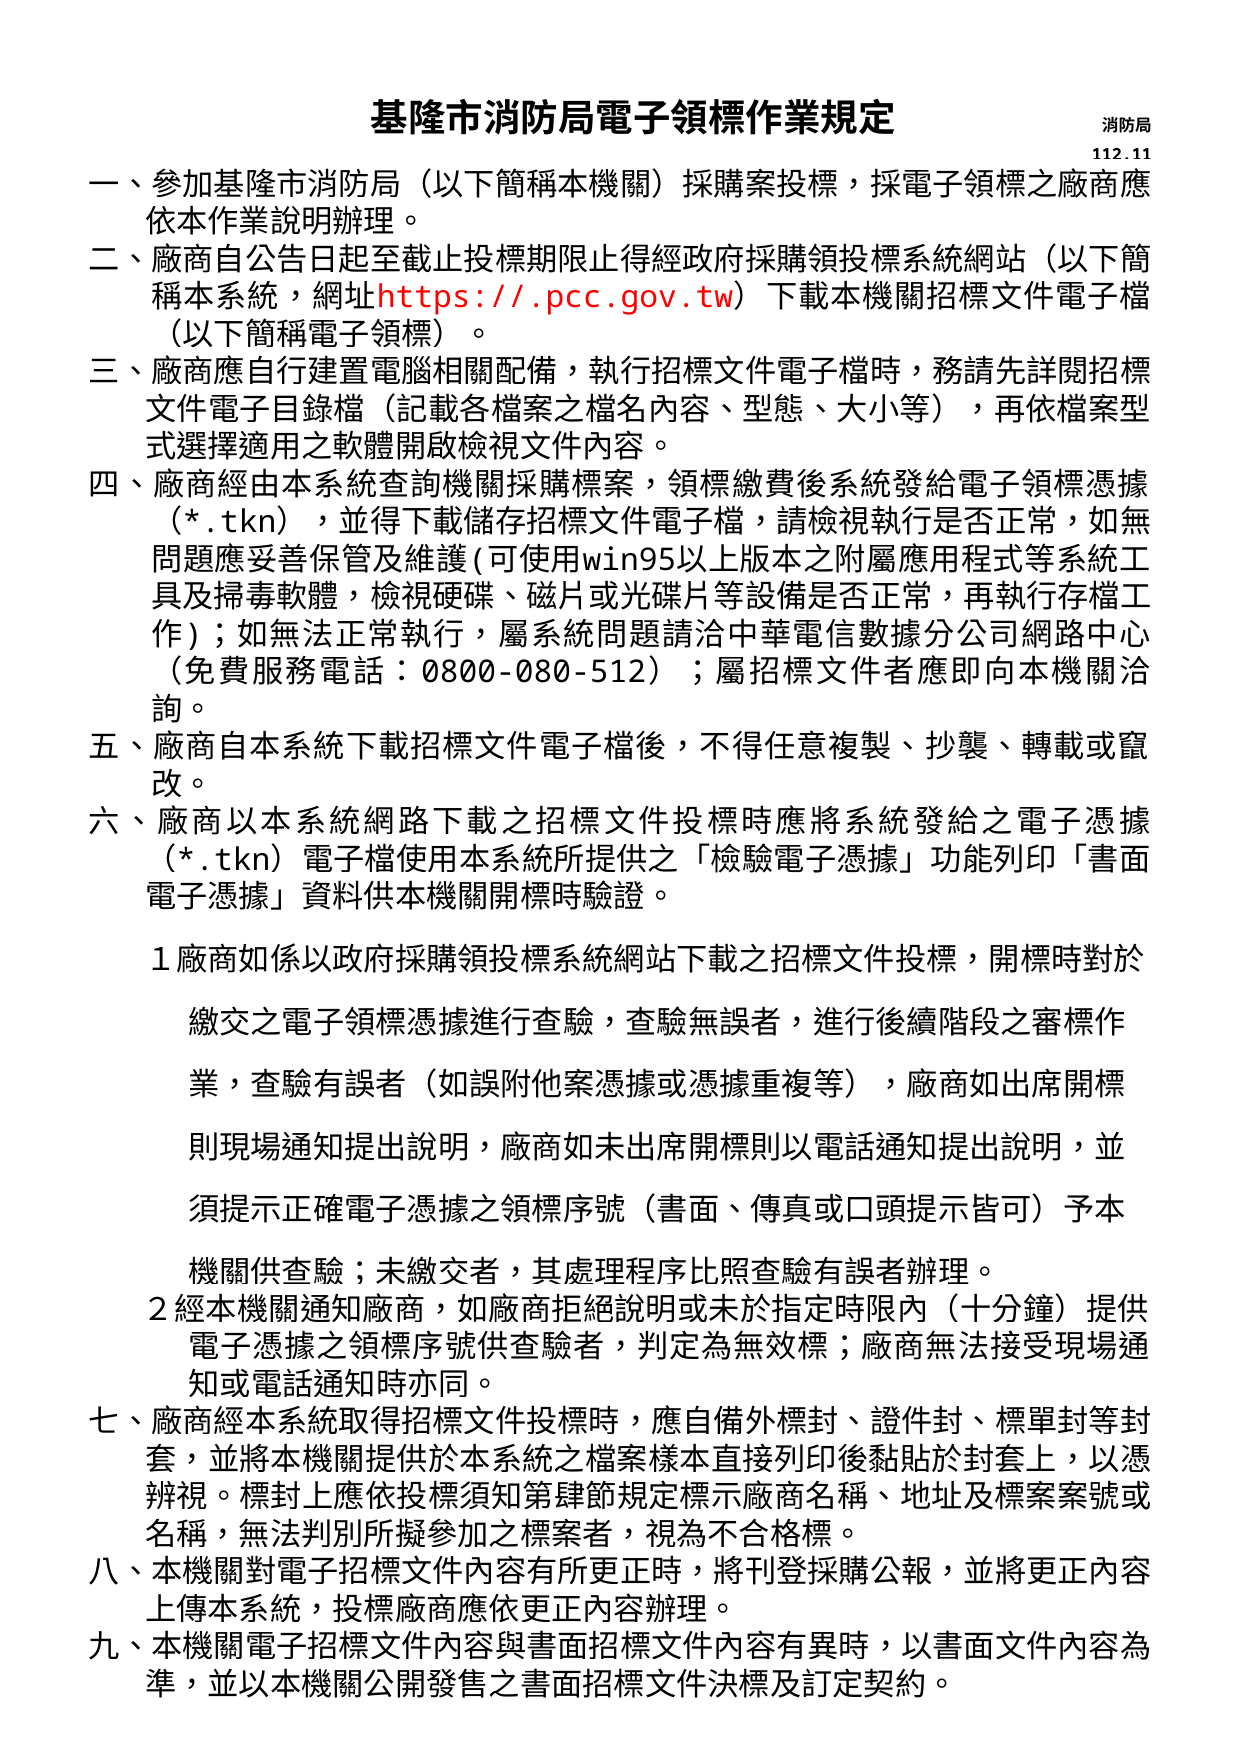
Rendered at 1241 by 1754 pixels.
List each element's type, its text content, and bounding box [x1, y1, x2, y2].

text 六、廠商以本系統網路下載之招標文件投標時應將系統發給之電子憑據（*.tkn）電子檔使用本系統所提供之「檢驗電子憑據」功能列印「書面電子憑據」資料供本機關開標時驗證。 [89, 842, 145, 915]
text ２經本機關通知廠商，如廠商拒絕說明或未於指定時限內（十分鐘）提供電子憑據之領標序號供查驗者，判定為無效標；廠商無法接受現場通知或電話通知時亦同。 [143, 1329, 188, 1397]
text 七、廠商經本系統取得招標文件投標時，應自備外標封、證件封、標單封等封套，並將本機關提供於本系統之檔案樣本直接列印後黏貼於封套上，以憑辨視。標封上應依投標須知第肆節規定標示廠商名稱、地址及標案案號或名稱，無法判別所擬參加之標案者，視為不合格標。 [89, 1442, 145, 1547]
text 九、本機關電子招標文件內容與書面招標文件內容有異時，以書面文件內容為準，並以本機關公開發售之書面招標文件決標及訂定契約。 [89, 1667, 145, 1703]
text ２經本機關通知廠商，如廠商拒絕說明或未於指定時限內（十分鐘）提供電子憑據之領標序號供查驗者，判定為無效標；廠商無法接受現場通知或電話通知時亦同。 [501, 1367, 1152, 1397]
text 五、廠商自本系統下載招標文件電子檔後，不得任意複製、抄襲、轉載或竄改。 [89, 728, 1152, 797]
text 三、廠商應自行建置電腦相關配備，執行招標文件電子檔時，務請先詳閱招標文件電子目錄檔（記載各檔案之檔名內容、型態、大小等），再依檔案型式選擇適用之軟體開啟檢視文件內容。 [89, 392, 145, 465]
text 八、本機關對電子招標文件內容有所更正時，將刊登採購公報，並將更正內容上傳本系統，投標廠商應依更正內容辦理。 [739, 1592, 1152, 1622]
text 基隆市消防局電子領標作業規定 消防局112.11 [145, 88, 1152, 159]
text 四、廠商經由本系統查詢機關採購標案，領標繳費後系統發給電子領標憑據（*.tkn），並得下載儲存招標文件電子檔，請檢視執行是否正常，如無問題應妥善保管及維護(可使用win95以上版本之附屬應用程式等系統工具及掃毒軟體，檢視硬碟、磁片或光碟片等設備是否正常，再執行存檔工作)；如無法正常執行，屬系統問題請洽中華電信數據分公司網路中心（免費服務電話：0800-080-512）；屬招標文件者應即向本機關洽詢。 [89, 465, 1152, 728]
text 三、廠商應自行建置電腦相關配備，執行招標文件電子檔時，務請先詳閱招標文件電子目錄檔（記載各檔案之檔名內容、型態、大小等），再依檔案型式選擇適用之軟體開啟檢視文件內容。 [676, 429, 1152, 465]
text 一、參加基隆市消防局（以下簡稱本機關）採購案投標，採電子領標之廠商應依本作業說明辦理。 [89, 204, 145, 240]
text 六、廠商以本系統網路下載之招標文件投標時應將系統發給之電子憑據（*.tkn）電子檔使用本系統所提供之「檢驗電子憑據」功能列印「書面電子憑據」資料供本機關開標時驗證。 [676, 879, 1152, 915]
text １廠商如係以政府採購領投標系統網站下載之招標文件投標，開標時對於繳交之電子領標憑據進行查驗，查驗無誤者，進行後續階段之審標作業，查驗有誤者（如誤附他案憑據或憑據重複等），廠商如出席開標則現場通知提出說明，廠商如未出席開標則以電話通知提出說明，並須提示正確電子憑據之領標序號（書面、傳真或口頭提示皆可）予本機關供查驗；未繳交者，其處理程序比照查驗有誤者辦理。 [145, 915, 1152, 1284]
text 九、本機關電子招標文件內容與書面招標文件內容有異時，以書面文件內容為準，並以本機關公開發售之書面招標文件決標及訂定契約。 [957, 1667, 1152, 1703]
text 一、參加基隆市消防局（以下簡稱本機關）採購案投標，採電子領標之廠商應依本作業說明辦理。 [426, 204, 1152, 240]
text 二、廠商自公告日起至截止投標期限止得經政府採購領投標系統網站（以下簡稱本系統，網址https://.pcc.gov.tw）下載本機關招標文件電子檔（以下簡稱電子領標）。 [89, 240, 1152, 347]
text 八、本機關對電子招標文件內容有所更正時，將刊登採購公報，並將更正內容上傳本系統，投標廠商應依更正內容辦理。 [89, 1592, 145, 1622]
text 七、廠商經本系統取得招標文件投標時，應自備外標封、證件封、標單封等封套，並將本機關提供於本系統之檔案樣本直接列印後黏貼於封套上，以憑辨視。標封上應依投標須知第肆節規定標示廠商名稱、地址及標案案號或名稱，無法判別所擬參加之標案者，視為不合格標。 [864, 1517, 1152, 1547]
